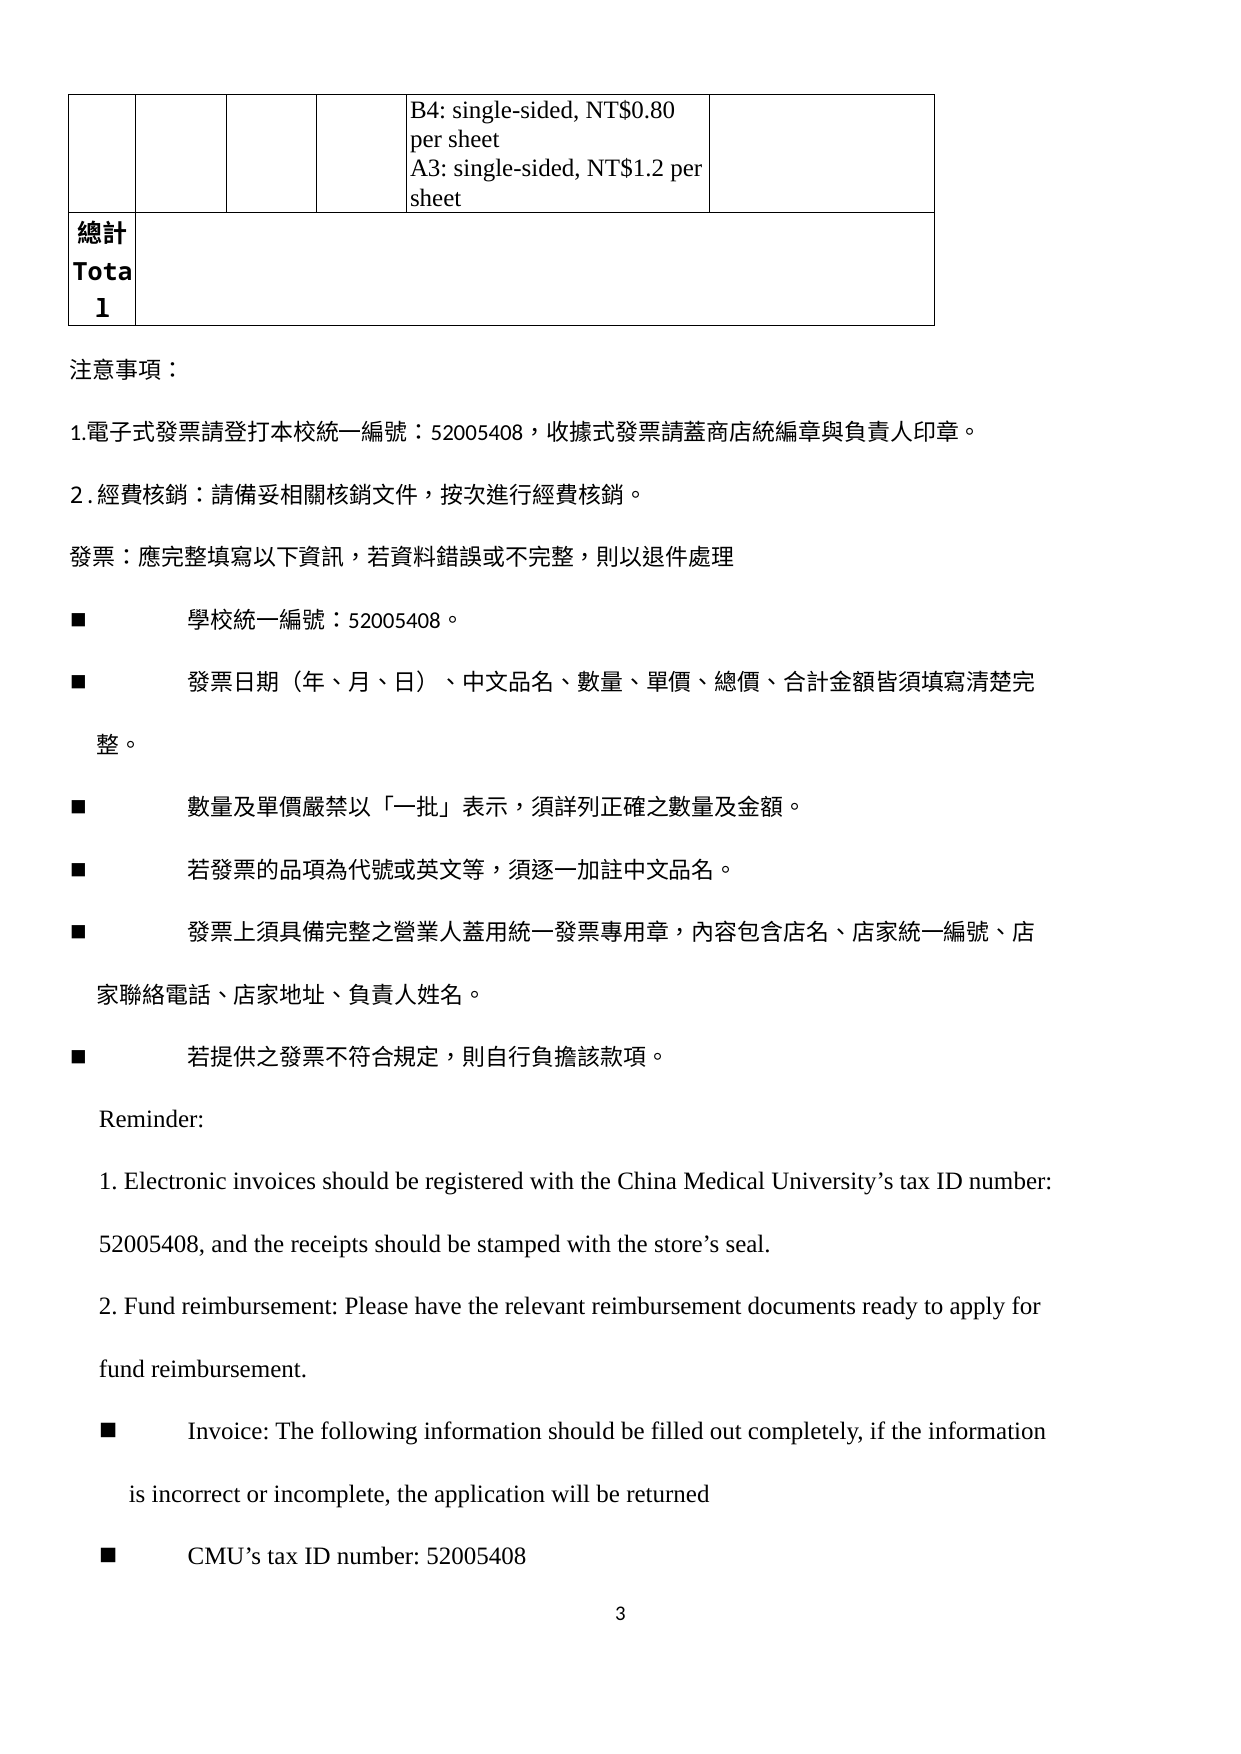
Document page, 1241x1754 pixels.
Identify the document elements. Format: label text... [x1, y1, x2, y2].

text 1.電子式發票請登打本校統一編號：52005408，收據式發票請蓋商店統編章與負責人印章。 [69, 389, 1118, 451]
list 若發票的品項為代號或英文等，須逐一加註中文品名。 [69, 826, 1053, 889]
list 數量及單價嚴禁以「一批」表示，須詳列正確之數量及金額。 [69, 764, 1053, 826]
text Reminder: [99, 1076, 1053, 1139]
list 發票上須具備完整之營業人蓋用統一發票專用章，內容包含店名、店家統一編號、店家聯絡電話、店家地址、負責人姓名。 [69, 889, 1053, 1014]
list Invoice: The following information should be filled out completely, if the information is incorrect or incomplete, the application will be returned [99, 1389, 1053, 1514]
list CMU’s tax ID number: 52005408 [99, 1514, 1053, 1576]
table_cell [136, 213, 934, 325]
table_cell [710, 95, 934, 212]
table_cell [317, 95, 406, 212]
text 2.經費核銷：請備妥相關核銷文件，按次進行經費核銷。 [69, 451, 1118, 514]
text 注意事項： [69, 326, 1118, 389]
list 學校統一編號：52005408。 [69, 576, 1053, 639]
table_cell B4: single-sided, NT$0.80 per sheet A3: single-sided, NT$1.2 per sheet [407, 95, 709, 212]
table_cell 總計 Total [69, 213, 135, 325]
text 1. Electronic invoices should be registered with the China Medical University’s tax ID number: 52005408, and the receipts should be stamped with the store’s seal. [99, 1139, 1053, 1264]
list 發票日期（年、月、日）、中文品名、數量、單價、總價、合計金額皆須填寫清楚完整。 [69, 639, 1053, 764]
table_cell [69, 95, 135, 212]
text 發票：應完整填寫以下資訊，若資料錯誤或不完整，則以退件處理 [69, 514, 1053, 576]
text 2. Fund reimbursement: Please have the relevant reimbursement documents ready to apply for fund reimbursement. [99, 1264, 1053, 1389]
table_cell [227, 95, 316, 212]
table_cell [136, 95, 226, 212]
list 若提供之發票不符合規定，則自行負擔該款項。 [69, 1014, 1053, 1076]
